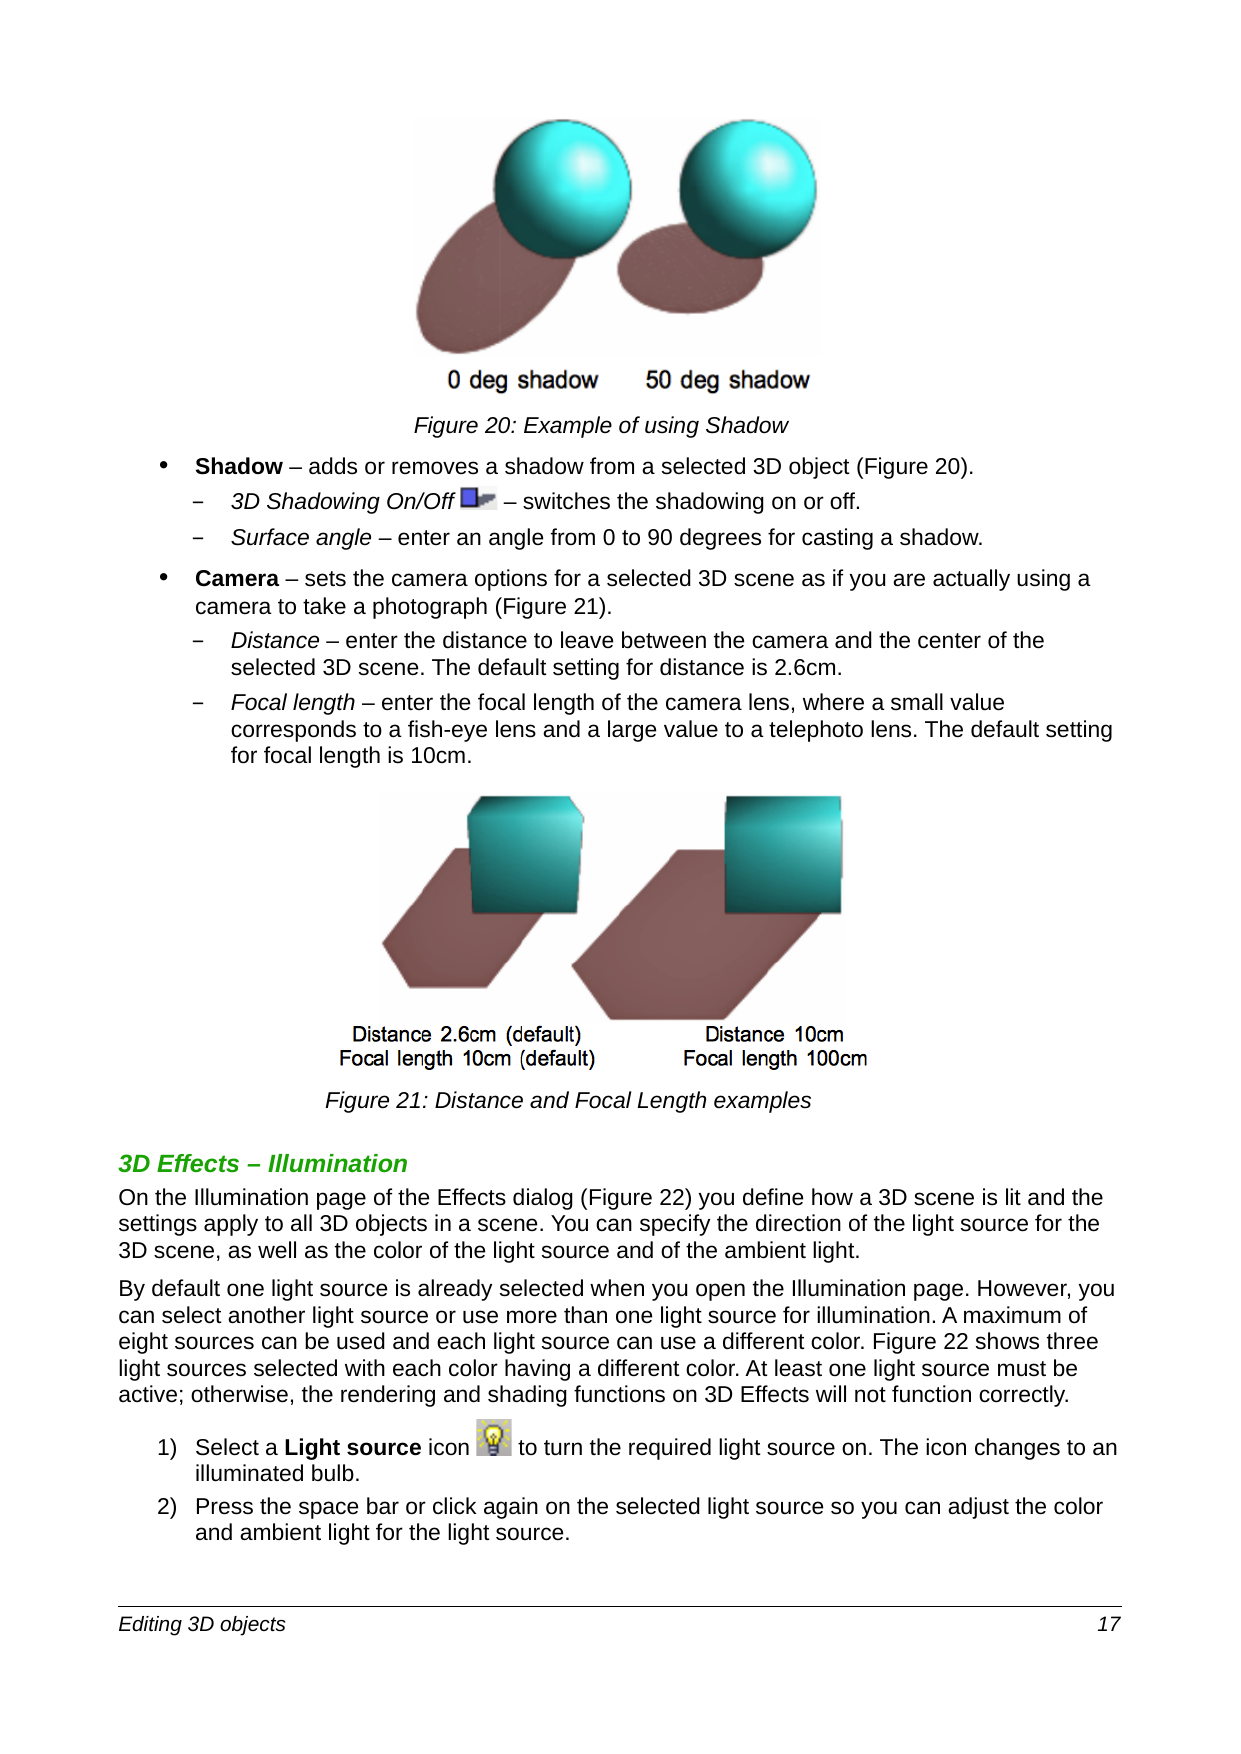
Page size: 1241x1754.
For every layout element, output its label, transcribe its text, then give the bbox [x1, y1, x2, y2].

text By default one light source is already selected when you open the Illumination page. However, you can select another light source or use more than one light source for illumination. A maximum of eight sources can be used and each light source can use a different color. Figure 22 shows three light sources selected with each color having a different color. At least one light source must be active; otherwise, the rendering and shading functions on 3D Effects will not function correctly. [118, 1275, 1122, 1407]
list Surface angle – enter an angle from 0 to 90 degrees for casting a shadow. [192, 522, 1122, 551]
list Focal length – enter the focal length of the camera lens, where a small value corresponds to a fish-eye lens and a large value to a telephoto lens. The default setting for focal length is 10cm. [192, 687, 1122, 769]
list Press the space bar or click again on the selected light source so you can adjust the color and ambient light for the light source. [177, 1493, 1122, 1545]
subtitle 3D Effects – Illumination [118, 1149, 1122, 1177]
text Figure 20: Example of using Shadow [413, 412, 827, 438]
list 3D Shadowing On/Off – switches the shadowing on or off. [192, 486, 1122, 516]
list Select a Light source icon to turn the required light source on. The icon changes to an illuminated bulb. [177, 1420, 1122, 1486]
picture [476, 1419, 512, 1456]
list Distance – enter the distance to leave between the camera and the center of the selected 3D scene. The default setting for distance is 2.6cm. [192, 625, 1122, 681]
picture [460, 486, 498, 510]
list Camera – sets the camera options for a selected 3D scene as if you are actually using a camera to take a photograph (Figure 21). [156, 563, 1122, 619]
list Shadow – adds or removes a shadow from a selected 3D object (Figure 20). [156, 451, 1122, 480]
text On the Illumination page of the Effects dialog (Figure 22) you define how a 3D scene is lit and the settings apply to all 3D objects in a scene. You can specify the direction of the light source for the 3D scene, as well as the color of the light source and of the ambient light. [118, 1184, 1122, 1263]
text Figure 21: Distance and Focal Length examples [325, 1087, 915, 1113]
picture [413, 118, 827, 400]
picture [325, 793, 916, 1075]
